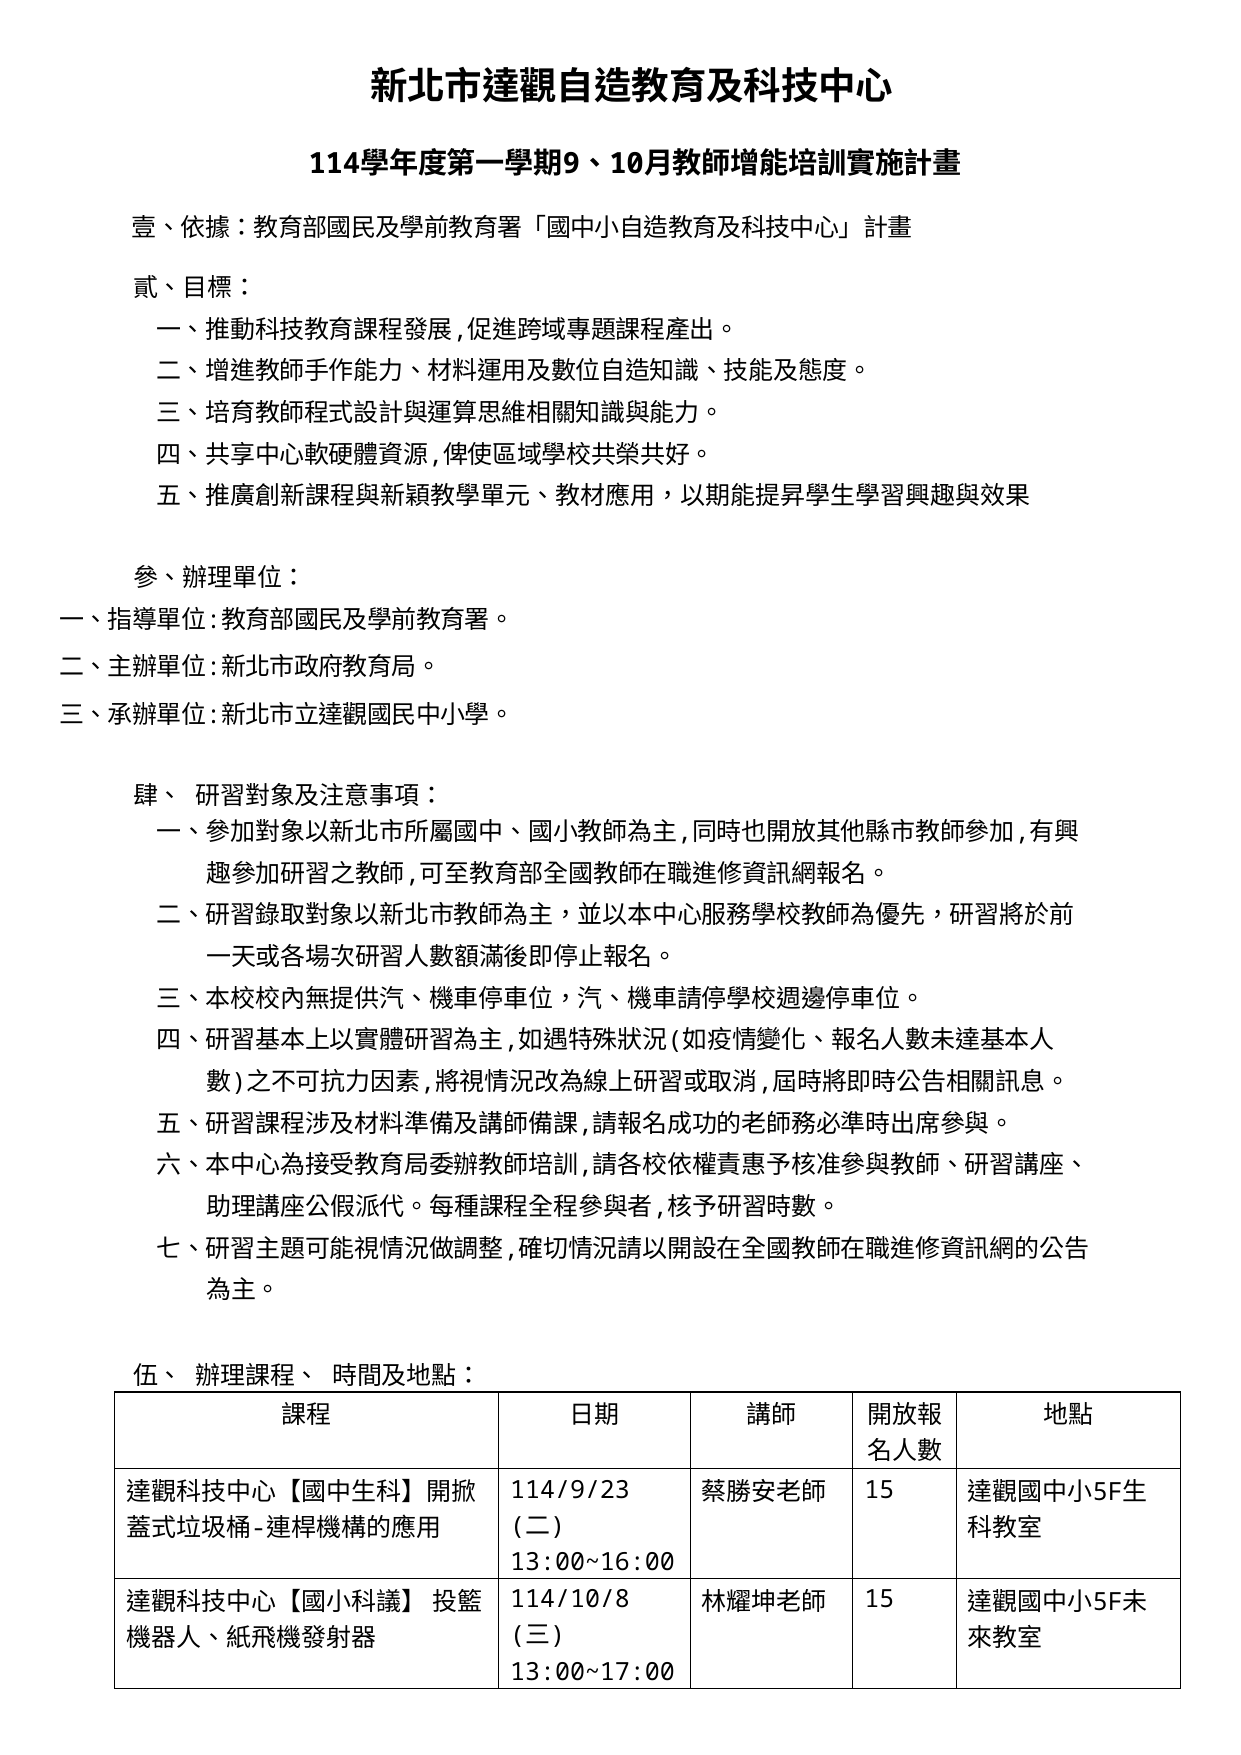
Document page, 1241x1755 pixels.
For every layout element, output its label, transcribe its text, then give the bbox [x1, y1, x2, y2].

table_cell 林耀坤老師 [691, 1579, 852, 1687]
table_cell 114/10/8(三) 13:00~17:00 [499, 1579, 690, 1687]
text 壹、依據：教育部國民及學前教育署「國中小自造教育及科技中心」計畫 [132, 207, 1196, 244]
text 四、研習基本上以實體研習為主,如遇特殊狀況(如疫情變化、報名人數未達基本人數)之不可抗力因素,將視情況改為線上研習或取消,屆時將即時公告相關訊息。 [156, 1020, 1093, 1098]
text 三、承辦單位:新北市立達觀國民中小學。 [59, 694, 919, 730]
table_cell 達觀國中小5F生科教室 [957, 1469, 1180, 1578]
text 二、增進教師手作能力、材料運用及數位自造知識、技能及態度。 [156, 351, 1196, 387]
text 貳、目標： [133, 267, 1196, 304]
text 肆、 研習對象及注意事項： [133, 775, 1196, 812]
text 二、研習錄取對象以新北市教師為主，並以本中心服務學校教師為優先，研習將於前一天或各場次研習人數額滿後即停止報名。 [156, 895, 1093, 973]
table_cell 15 [853, 1469, 956, 1578]
text 一、參加對象以新北市所屬國中、國小教師為主,同時也開放其他縣市教師參加,有興趣參加研習之教師,可至教育部全國教師在職進修資訊網報名。 [156, 812, 1093, 889]
table_header 日期 [499, 1393, 690, 1468]
text 三、培育教師程式設計與運算思維相關知識與能力。 [156, 392, 1196, 429]
text 伍、 辦理課程、 時間及地點： [133, 1355, 1196, 1391]
table_cell 114/9/23(二) 13:00~16:00 [499, 1469, 690, 1578]
text 一、指導單位:教育部國民及學前教育署。 [59, 599, 919, 636]
text 二、主辦單位:新北市政府教育局。 [59, 647, 919, 683]
table_cell 15 [853, 1579, 956, 1687]
table_header 開放報名人數 [853, 1393, 956, 1468]
table_cell 達觀國中小5F未來教室 [957, 1579, 1180, 1687]
text 五、推廣創新課程與新穎教學單元、教材應用，以期能提昇學生學習興趣與效果 [156, 476, 1196, 512]
text 參、辦理單位： [133, 557, 1196, 593]
table_header 講師 [691, 1393, 852, 1468]
text 114學年度第一學期9、10月教師增能培訓實施計畫 [74, 140, 1196, 182]
text 新北市達觀自造教育及科技中心 [67, 56, 1196, 111]
text 四、共享中心軟硬體資源,俾使區域學校共榮共好。 [156, 434, 1196, 470]
text 五、研習課程涉及材料準備及講師備課,請報名成功的老師務必準時出席參與。 [156, 1103, 1093, 1139]
text 一、推動科技教育課程發展,促進跨域專題課程產出。 [156, 309, 1196, 345]
table_header 課程 [115, 1393, 498, 1468]
text 六、本中心為接受教育局委辦教師培訓,請各校依權責惠予核准參與教師、研習講座、助理講座公假派代。每種課程全程參與者,核予研習時數。 [156, 1145, 1093, 1223]
text 七、研習主題可能視情況做調整,確切情況請以開設在全國教師在職進修資訊網的公告為主。 [156, 1228, 1093, 1306]
table_cell 達觀科技中心【國中生科】開掀蓋式垃圾桶-連桿機構的應用 [115, 1469, 498, 1578]
table_cell 蔡勝安老師 [691, 1469, 852, 1578]
text 三、本校校內無提供汽、機車停車位，汽、機車請停學校週邊停車位。 [156, 978, 1093, 1014]
table_header 地點 [957, 1393, 1180, 1468]
table_cell 達觀科技中心【國小科議】 投籃機器人、紙飛機發射器 [115, 1579, 498, 1687]
